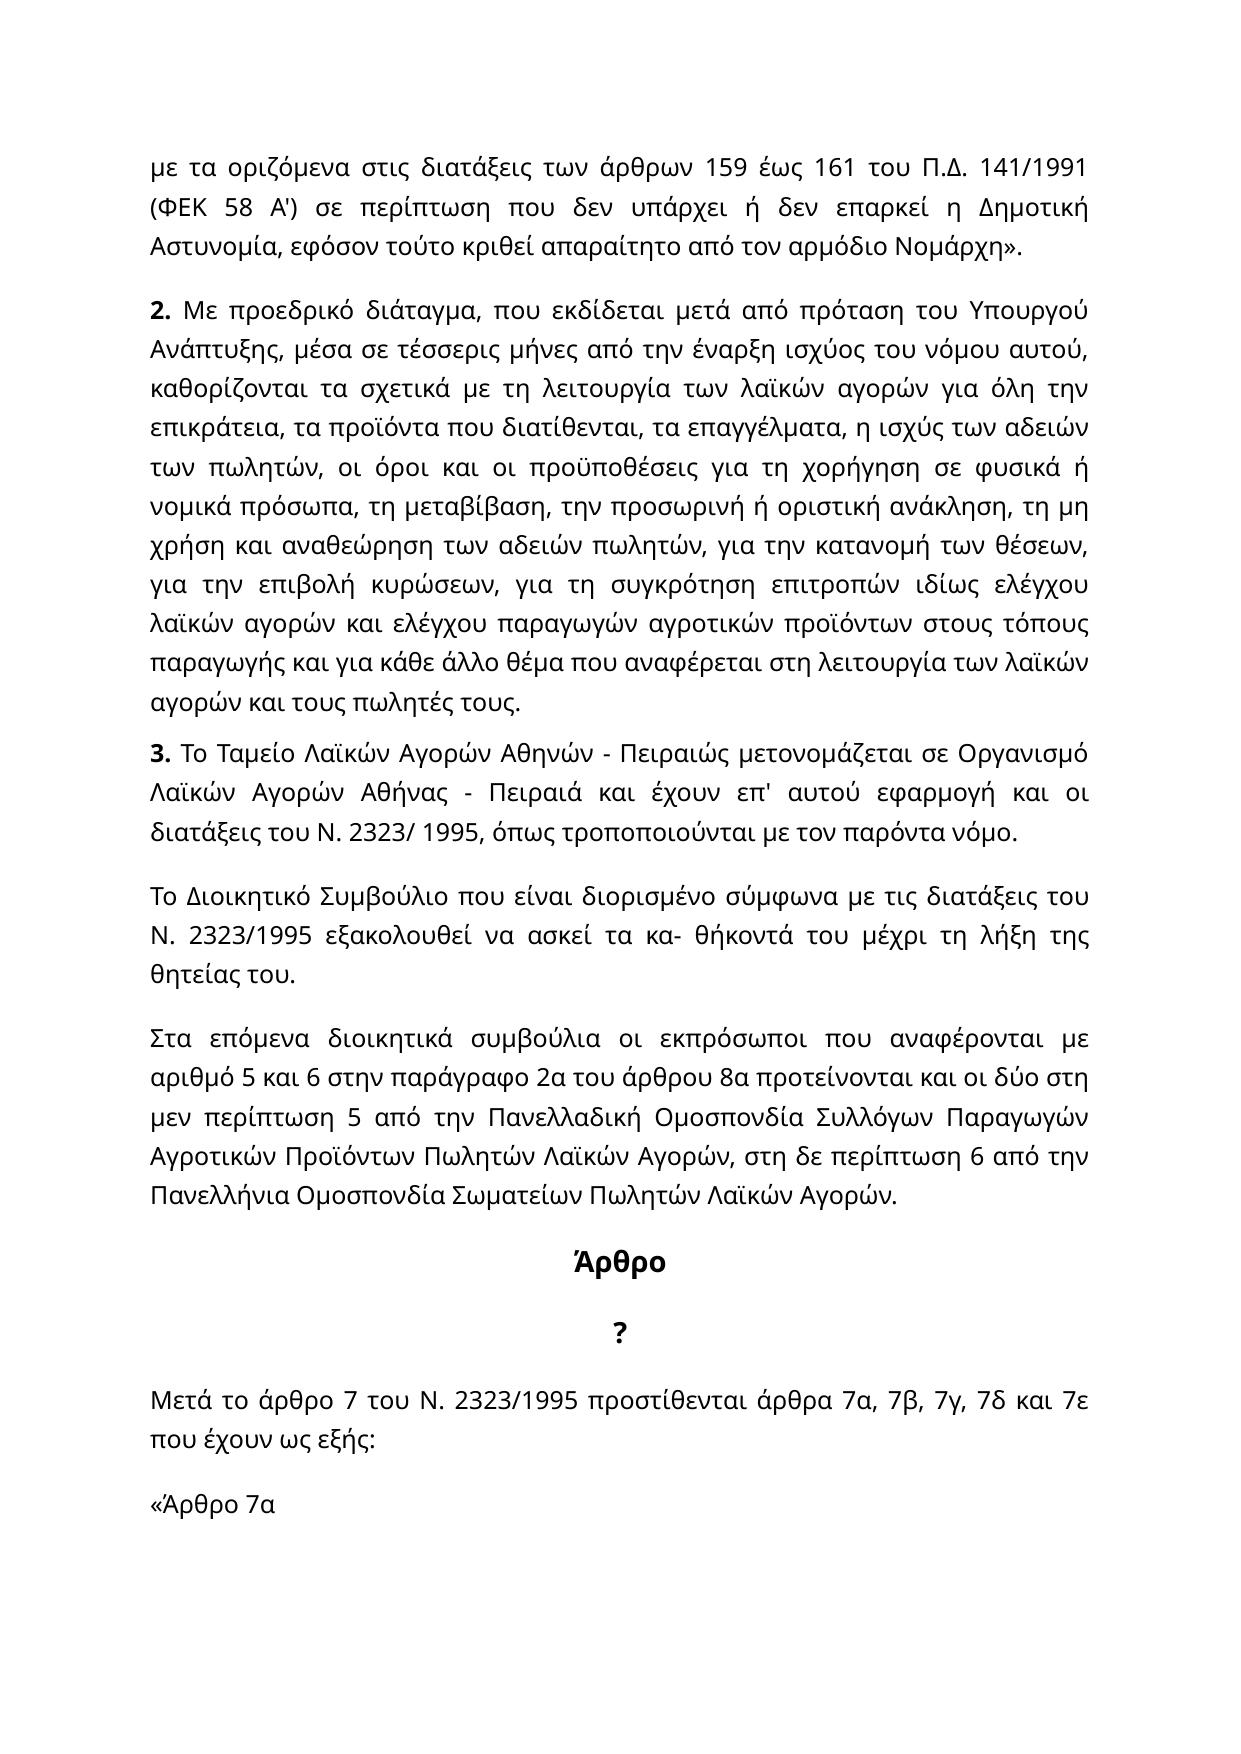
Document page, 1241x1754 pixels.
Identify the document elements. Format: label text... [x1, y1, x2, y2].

subtitle ? [150, 1312, 1090, 1352]
text «Άρθρο 7α [150, 1486, 1090, 1520]
text Το Διοικητικό Συμβούλιο που είναι διορισμένο σύμφωνα με τις διατάξεις του Ν. 2323/1995 εξακολουθεί να ασκεί τα κα- θήκοντά του μέχρι τη λήξη της θητείας του. [150, 878, 1090, 991]
text 2. Με προεδρικό διάταγμα, που εκδίδεται μετά από πρόταση του Υπουργού Ανάπτυξης, μέσα σε τέσσερις μήνες από την έναρξη ισχύος του νόμου αυτού, καθορίζονται τα σχετικά με τη λειτουργία των λαϊκών αγορών για όλη την επικράτεια, τα προϊόντα που διατίθενται, τα επαγγέλματα, η ισχύς των αδειών των πωλητών, οι όροι και οι προϋποθέσεις για τη χορήγηση σε φυσικά ή νομικά πρόσωπα, τη μεταβίβαση, την προσωρινή ή οριστική ανάκληση, τη μη χρήση και αναθεώρηση των αδειών πωλητών, για την κατανομή των θέσεων, για την επιβολή κυρώσεων, για τη συγκρότηση επιτροπών ιδίως ελέγχου λαϊκών αγορών και ελέγχου παραγωγών αγροτικών προϊόντων στους τόπους παραγωγής και για κάθε άλλο θέμα που αναφέρεται στη λειτουργία των λαϊκών αγορών και τους πωλητές τους. [150, 292, 1090, 718]
subtitle Άρθρο [150, 1242, 1090, 1281]
text Στα επόμενα διοικητικά συμβούλια οι εκπρόσωποι που αναφέρονται με αριθμό 5 και 6 στην παράγραφο 2α του άρθρου 8α προτείνονται και οι δύο στη μεν περίπτωση 5 από την Πανελλαδική Ομοσπονδία Συλλόγων Παραγωγών Αγροτικών Προϊόντων Πωλητών Λαϊκών Αγορών, στη δε περίπτωση 6 από την Πανελλήνια Ομοσπονδία Σωματείων Πωλητών Λαϊκών Αγορών. [150, 1021, 1090, 1212]
text Μετά το άρθρο 7 του Ν. 2323/1995 προστίθενται άρθρα 7α, 7β, 7γ, 7δ και 7ε που έχουν ως εξής: [150, 1383, 1090, 1456]
text 3. Το Ταμείο Λαϊκών Αγορών Αθηνών - Πειραιώς μετονομάζεται σε Οργανισμό Λαϊκών Αγορών Αθήνας - Πειραιά και έχουν επ' αυτού εφαρμογή και οι διατάξεις του Ν. 2323/ 1995, όπως τροποποιούνται με τον παρόντα νόμο. [150, 736, 1090, 848]
text με τα οριζόμενα στις διατάξεις των άρθρων 159 έως 161 του Π.Δ. 141/1991 (ΦΕΚ 58 Α') σε περίπτωση που δεν υπάρχει ή δεν επαρκεί η Δημοτική Αστυνομία, εφόσον τούτο κριθεί απαραίτητο από τον αρμόδιο Νομάρχη». [150, 150, 1090, 262]
